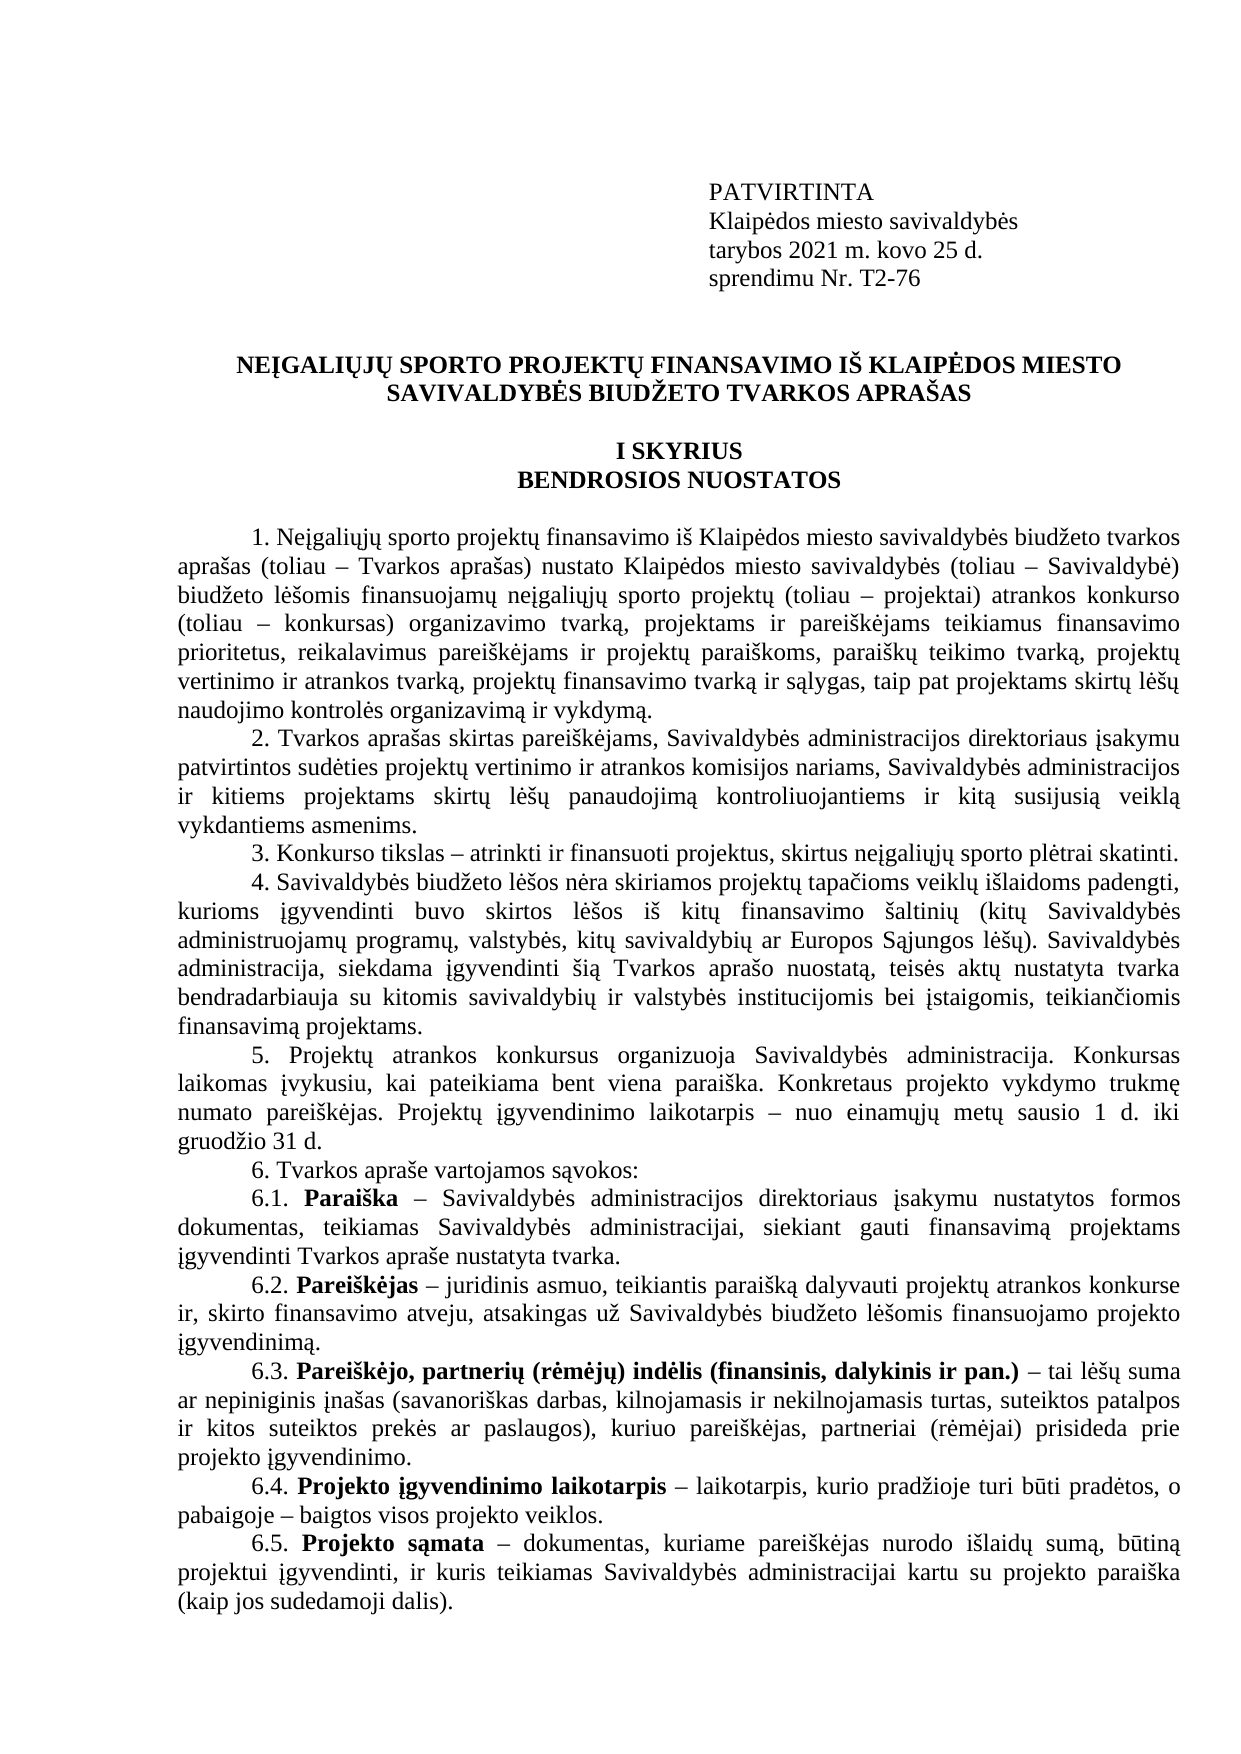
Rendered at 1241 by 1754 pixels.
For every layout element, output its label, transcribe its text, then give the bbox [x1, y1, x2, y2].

text 6.4. Projekto įgyvendinimo laikotarpis – laikotarpis, kurio pradžioje turi būti pradėtos, o pabaigoje – baigtos visos projekto veiklos. [177, 1471, 1181, 1528]
text 1. Neįgaliųjų sporto projektų finansavimo iš Klaipėdos miesto savivaldybės biudžeto tvarkos aprašas (toliau – Tvarkos aprašas) nustato Klaipėdos miesto savivaldybės (toliau – Savivaldybė) biudžeto lėšomis finansuojamų neįgaliųjų sporto projektų (toliau – projektai) atrankos konkurso (toliau – konkursas) organizavimo tvarką, projektams ir pareiškėjams teikiamus finansavimo prioritetus, reikalavimus pareiškėjams ir projektų paraiškoms, paraiškų teikimo tvarką, projektų vertinimo ir atrankos tvarką, projektų finansavimo tvarką ir sąlygas, taip pat projektams skirtų lėšų naudojimo kontrolės organizavimą ir vykdymą. [177, 522, 1181, 723]
text 5. Projektų atrankos konkursus organizuoja Savivaldybės administracija. Konkursas laikomas įvykusiu, kai pateikiama bent viena paraiška. Konkretaus projekto vykdymo trukmę numato pareiškėjas. Projektų įgyvendinimo laikotarpis – nuo einamųjų metų sausio 1 d. iki gruodžio 31 d. [177, 1040, 1181, 1155]
text 4. Savivaldybės biudžeto lėšos nėra skiriamos projektų tapačioms veiklų išlaidoms padengti, kurioms įgyvendinti buvo skirtos lėšos iš kitų finansavimo šaltinių (kitų Savivaldybės administruojamų programų, valstybės, kitų savivaldybių ar Europos Sąjungos lėšų). Savivaldybės administracija, siekdama įgyvendinti šią Tvarkos aprašo nuostatą, teisės aktų nustatyta tvarka bendradarbiauja su kitomis savivaldybių ir valstybės institucijomis bei įstaigomis, teikiančiomis finansavimą projektams. [177, 867, 1181, 1040]
text I SKYRIUS [177, 436, 1181, 465]
text NEĮGALIŲJŲ SPORTO PROJEKTŲ FINANSAVIMO IŠ KLAIPĖDOS MIESTO SAVIVALDYBĖS BIUDŽETO TVARKOS APRAŠAS [177, 350, 1181, 407]
text 3. Konkurso tikslas – atrinkti ir finansuoti projektus, skirtus neįgaliųjų sporto plėtrai skatinti. [177, 838, 1181, 867]
text Klaipėdos miesto savivaldybės [177, 206, 1181, 235]
text BENDROSIOS NUOSTATOS [177, 465, 1181, 493]
text PATVIRTINTA [177, 177, 1181, 206]
text 6.1. Paraiška – Savivaldybės administracijos direktoriaus įsakymu nustatytos formos dokumentas, teikiamas Savivaldybės administracijai, siekiant gauti finansavimą projektams įgyvendinti Tvarkos apraše nustatyta tvarka. [177, 1183, 1181, 1270]
text 6. Tvarkos apraše vartojamos sąvokos: [177, 1155, 1181, 1183]
text 6.5. Projekto sąmata – dokumentas, kuriame pareiškėjas nurodo išlaidų sumą, būtiną projektui įgyvendinti, ir kuris teikiamas Savivaldybės administracijai kartu su projekto paraiška (kaip jos sudedamoji dalis). [177, 1528, 1181, 1615]
text tarybos 2021 m. kovo 25 d. [177, 235, 1181, 263]
text 6.2. Pareiškėjas – juridinis asmuo, teikiantis paraišką dalyvauti projektų atrankos konkurse ir, skirto finansavimo atveju, atsakingas už Savivaldybės biudžeto lėšomis finansuojamo projekto įgyvendinimą. [177, 1270, 1181, 1356]
text 2. Tvarkos aprašas skirtas pareiškėjams, Savivaldybės administracijos direktoriaus įsakymu patvirtintos sudėties projektų vertinimo ir atrankos komisijos nariams, Savivaldybės administracijos ir kitiems projektams skirtų lėšų panaudojimą kontroliuojantiems ir kitą susijusią veiklą vykdantiems asmenims. [177, 723, 1181, 838]
text 6.3. Pareiškėjo, partnerių (rėmėjų) indėlis (finansinis, dalykinis ir pan.) – tai lėšų suma ar nepiniginis įnašas (savanoriškas darbas, kilnojamasis ir nekilnojamasis turtas, suteiktos patalpos ir kitos suteiktos prekės ar paslaugos), kuriuo pareiškėjas, partneriai (rėmėjai) prisideda prie projekto įgyvendinimo. [177, 1356, 1181, 1471]
text sprendimu Nr. T2-76 [177, 263, 1181, 292]
